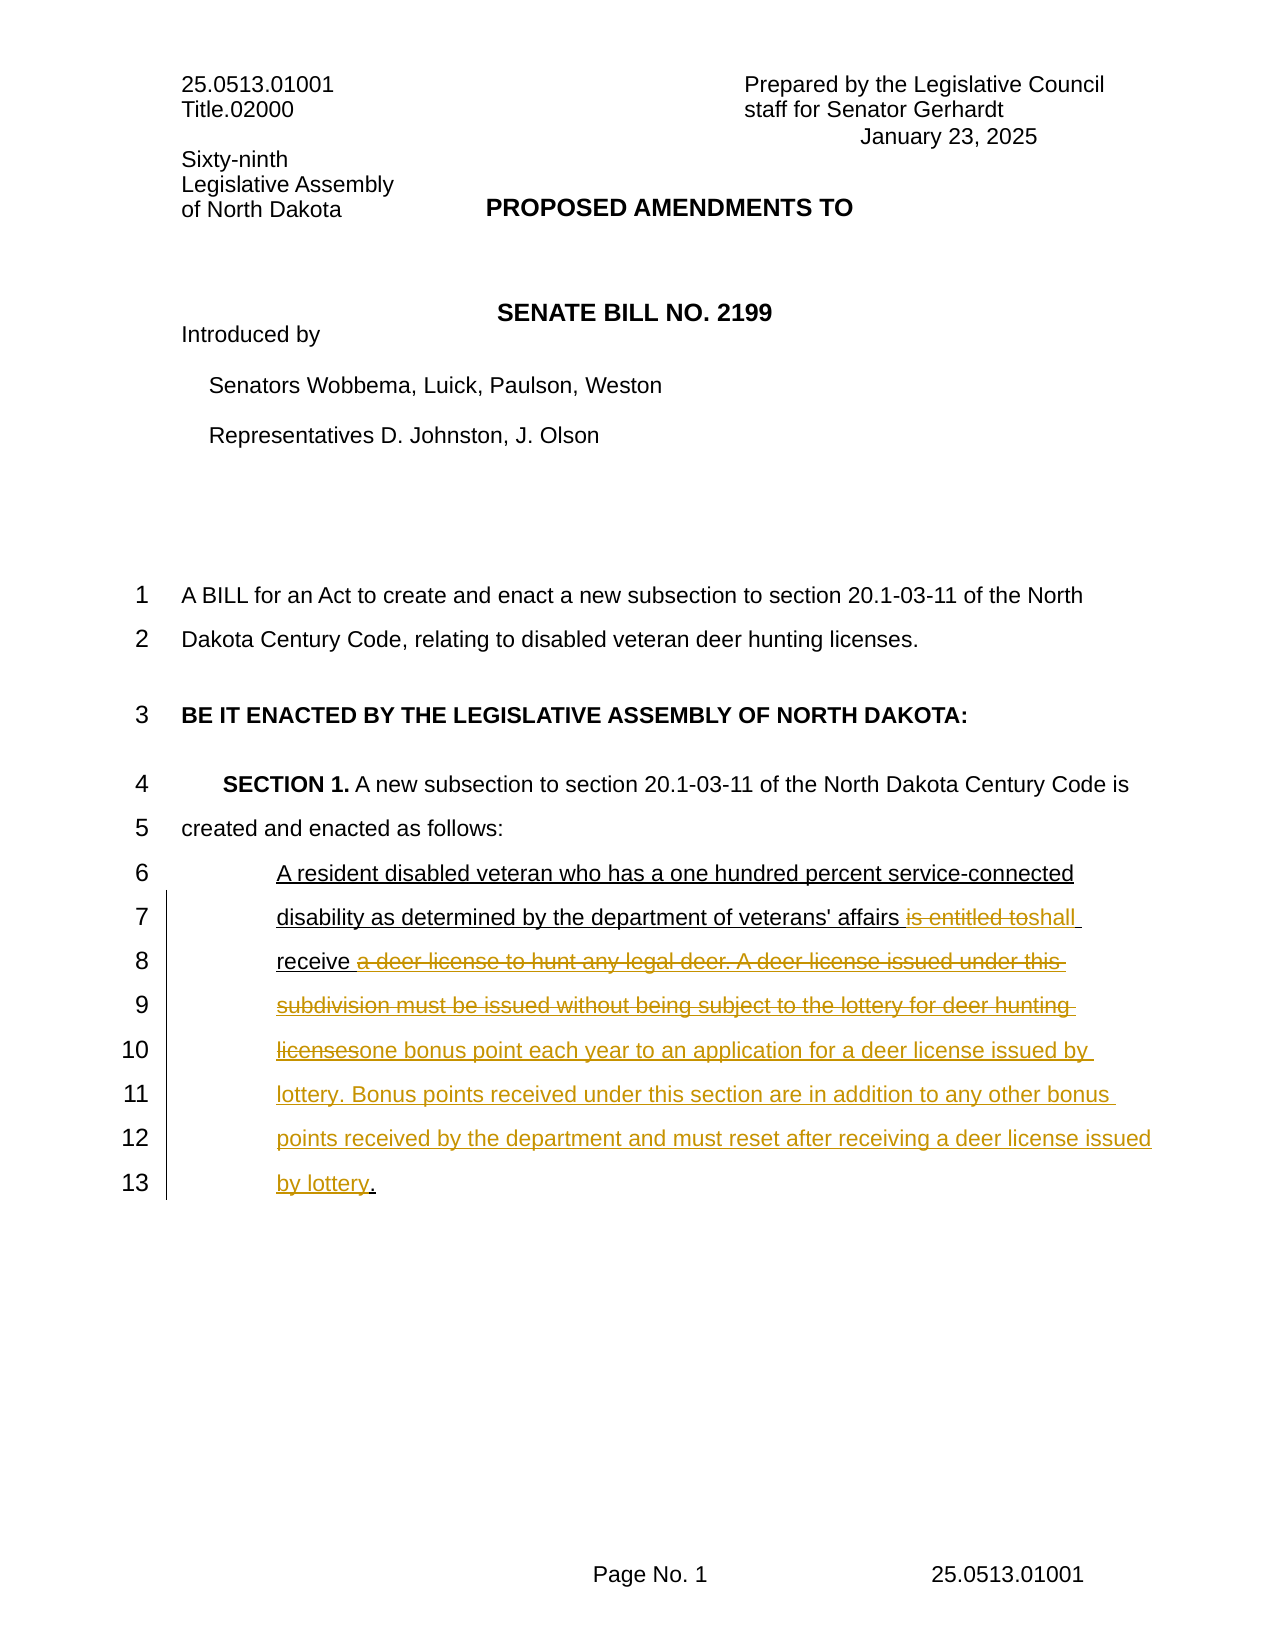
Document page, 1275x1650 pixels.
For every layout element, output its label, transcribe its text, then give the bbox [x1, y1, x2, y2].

title Senate BILL NO. 2199 [490, 297, 772, 326]
title PROPOSED AMENDMENTS TO [486, 192, 872, 221]
text of North Dakota [181, 198, 1154, 223]
text Introduced by [181, 323, 1154, 348]
table_cell January 23, 2025 [744, 123, 1153, 173]
text Representatives D. Johnston, J. Olson [208, 425, 1154, 448]
text BE IT ENACTED BY THE LEGISLATIVE ASSEMBLY OF NORTH DAKOTA: [181, 688, 1154, 732]
text SECTION 1. A new subsection to section 20.1‑03‑11 of the North Dakota Century Code is created and enacted as follows: [181, 757, 1154, 846]
table_cell Sixty-ninth [181, 123, 744, 173]
text A resident disabled veteran who has a one hundred percent service-connected disability as determined by the department of veterans' affairs shall receive one bonus point each year to an application for a deer license issued by lottery. Bonus points received under this section are in addition to any other bonus points received by the department and must reset after receiving a deer license issued by lottery. [276, 846, 1154, 1200]
text Legislative Assembly [181, 173, 1154, 198]
table_header Prepared by the Legislative Council staff for Senator Gerhardt [744, 73, 1153, 123]
table_header 25.0513.01001 Title. [181, 73, 744, 123]
title A BILL for an Act to create and enact a new subsection to section 20.1‑03‑11 of the North Dakota Century Code, relating to disabled veteran deer hunting licenses. [181, 568, 1154, 657]
text Senators Wobbema, Luick, Paulson, Weston [208, 375, 1154, 398]
